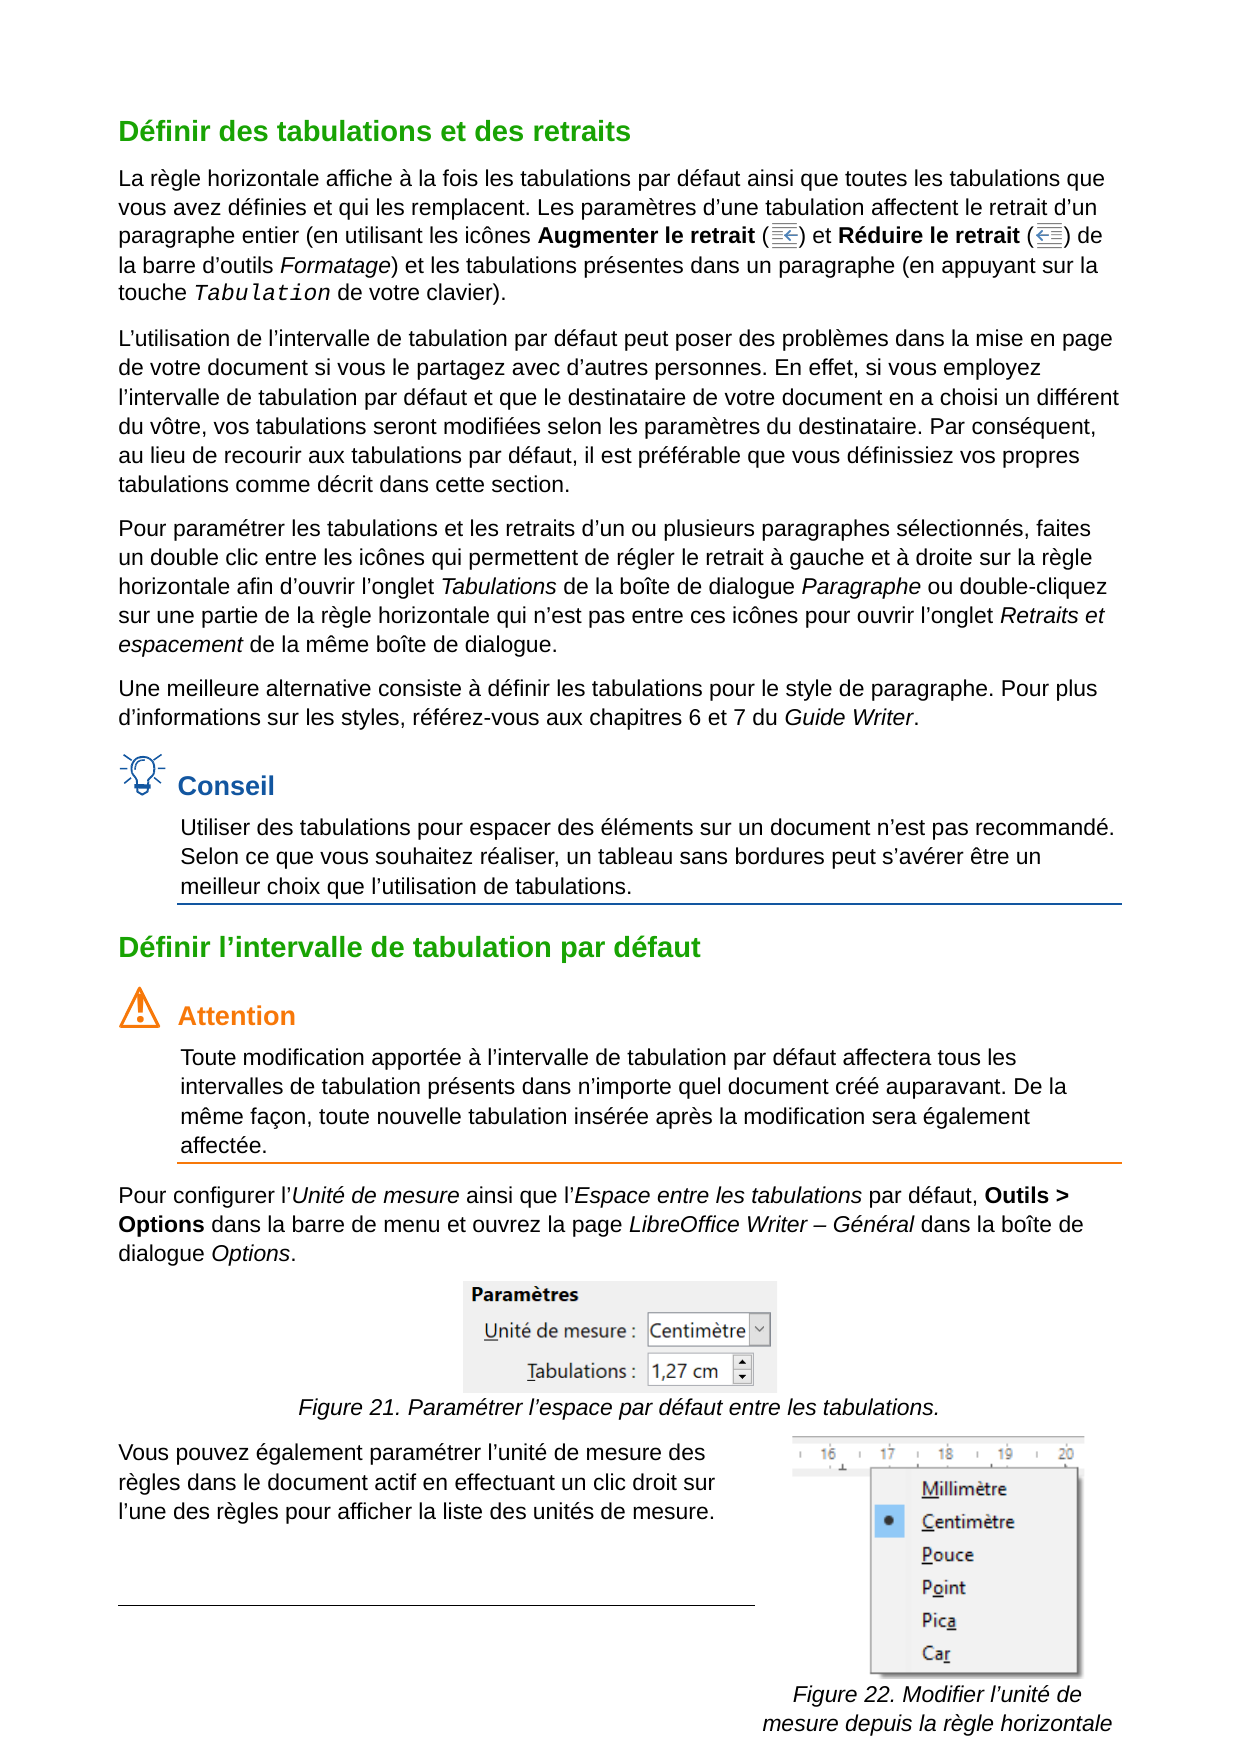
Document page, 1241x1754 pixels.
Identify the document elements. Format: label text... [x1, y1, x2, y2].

text La règle horizontale affiche à la fois les tabulations par défaut ainsi que toutes les tabulations que vous avez définies et qui les remplacent. Les paramètres d’une tabulation affectent le retrait d’un paragraphe entier (en utilisant les icônes Augmenter le retrait () et Réduire le retrait () de la barre d’outils Formatage) et les tabulations présentes dans un paragraphe (en appuyant sur la touche Tabulation de votre clavier). [118, 162, 1122, 308]
text Vous pouvez également paramétrer l’unité de mesure des règles dans le document actif en effectuant un clic droit sur l’une des règles pour afficher la liste des unités de mesure. [118, 1436, 755, 1524]
picture [769, 220, 799, 250]
text Figure 21. Paramétrer l’espace par défaut entre les tabulations. [118, 1392, 1122, 1422]
list Conseil [118, 753, 1122, 801]
subtitle Définir l’intervalle de tabulation par défaut [118, 934, 1122, 963]
text Figure 22. Modifier l’unité de mesure depuis la règle horizontale [755, 1436, 1122, 1737]
picture [1034, 220, 1064, 250]
list Attention [118, 986, 1122, 1031]
text Toute modification apportée à l’intervalle de tabulation par défaut affectera tous les intervalles de tabulation présents dans n’importe quel document créé auparavant. De la même façon, toute nouvelle tabulation insérée après la modification sera également affectée. [177, 1039, 1122, 1162]
picture [463, 1281, 778, 1393]
subtitle Définir des tabulations et des retraits [118, 118, 1122, 147]
text Pour configurer l’Unité de mesure ainsi que l’Espace entre les tabulations par défaut, Outils > Options dans la barre de menu et ouvrez la page LibreOffice Writer – Général dans la boîte de dialogue Options. [118, 1179, 1122, 1267]
text Pour paramétrer les tabulations et les retraits d’un ou plusieurs paragraphes sélectionnés, faites un double clic entre les icônes qui permettent de régler le retrait à gauche et à droite sur la règle horizontale afin d’ouvrir l’onglet Tabulations de la boîte de dialogue Paragraphe ou double-cliquez sur une partie de la règle horizontale qui n’est pas entre ces icônes pour ouvrir l’onglet Retraits et espacement de la même boîte de dialogue. [118, 512, 1122, 658]
picture [792, 1436, 1085, 1679]
text Utiliser des tabulations pour espacer des éléments sur un document n’est pas recommandé. Selon ce que vous souhaitez réaliser, un tableau sans bordures peut s’avérer être un meilleur choix que l’utilisation de tabulations. [177, 809, 1122, 903]
text Une meilleure alternative consiste à définir les tabulations pour le style de paragraphe. Pour plus d’informations sur les styles, référez-vous aux chapitres 6 et 7 du Guide Writer. [118, 672, 1122, 731]
text L’utilisation de l’intervalle de tabulation par défaut peut poser des problèmes dans la mise en page de votre document si vous le partagez avec d’autres personnes. En effet, si vous employez l’intervalle de tabulation par défaut et que le destinataire de votre document en a choisi un différent du vôtre, vos tabulations seront modifiées selon les paramètres du destinataire. Par conséquent, au lieu de recourir aux tabulations par défaut, il est préférable que vous définissiez vos propres tabulations comme décrit dans cette section. [118, 322, 1122, 497]
